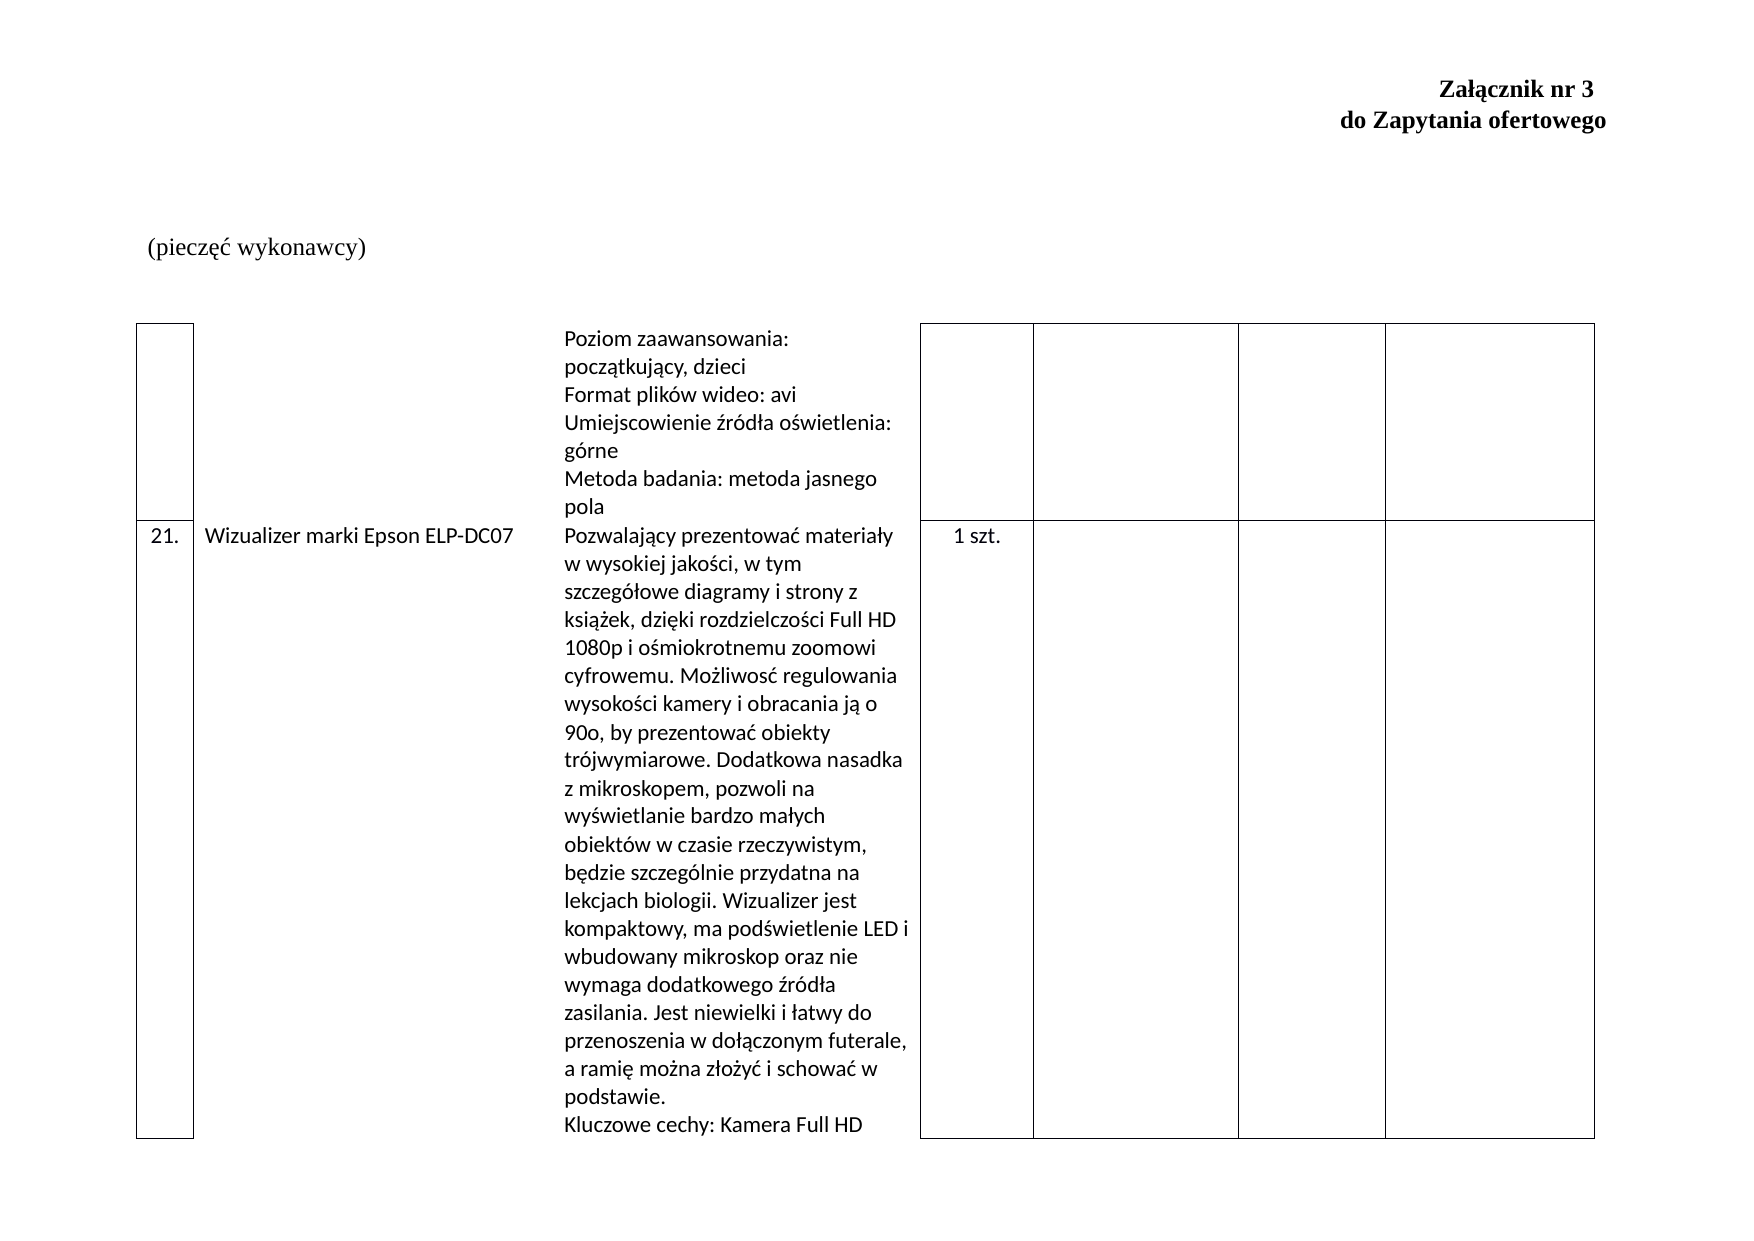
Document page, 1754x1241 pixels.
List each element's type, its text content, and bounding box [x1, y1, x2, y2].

table_cell 21. [137, 521, 193, 1138]
table_cell [921, 324, 1033, 520]
table_cell [1239, 324, 1385, 520]
table_cell Pozwalający prezentować materiały w wysokiej jakości, w tym szczegółowe diagramy i strony z książek, dzięki rozdzielczości Full HD 1080p i ośmiokrotnemu zoomowi cyfrowemu. Możliwosć regulowania wysokości kamery i obracania ją o 90o, by prezentować obiekty trójwymiarowe. Dodatkowa nasadka z mikroskopem, pozwoli na wyświetlanie bardzo małych obiektów w czasie rzeczywistym, będzie szczególnie przydatna na lekcjach biologii. Wizualizer jest kompaktowy, ma podświetlenie LED i wbudowany mikroskop oraz nie wymaga dodatkowego źródła zasilania. Jest niewielki i łatwy do przenoszenia w dołączonym futerale, a ramię można złożyć i schować w podstawie. Kluczowe cechy: Kamera Full HD [553, 520, 920, 1138]
table_cell [1386, 324, 1594, 520]
table_cell [1034, 324, 1238, 520]
table_cell [194, 323, 553, 520]
table_cell [1034, 521, 1238, 1138]
table_cell 1 szt. [921, 521, 1033, 1138]
table_cell Wizualizer marki Epson ELP-DC07 [194, 520, 553, 1138]
table_cell [1386, 521, 1594, 1138]
table_cell [1239, 521, 1385, 1138]
table_cell Poziom zaawansowania: początkujący, dzieci Format plików wideo: avi Umiejscowienie źródła oświetlenia: górne Metoda badania: metoda jasnego pola [553, 323, 920, 520]
table_cell [137, 324, 193, 520]
